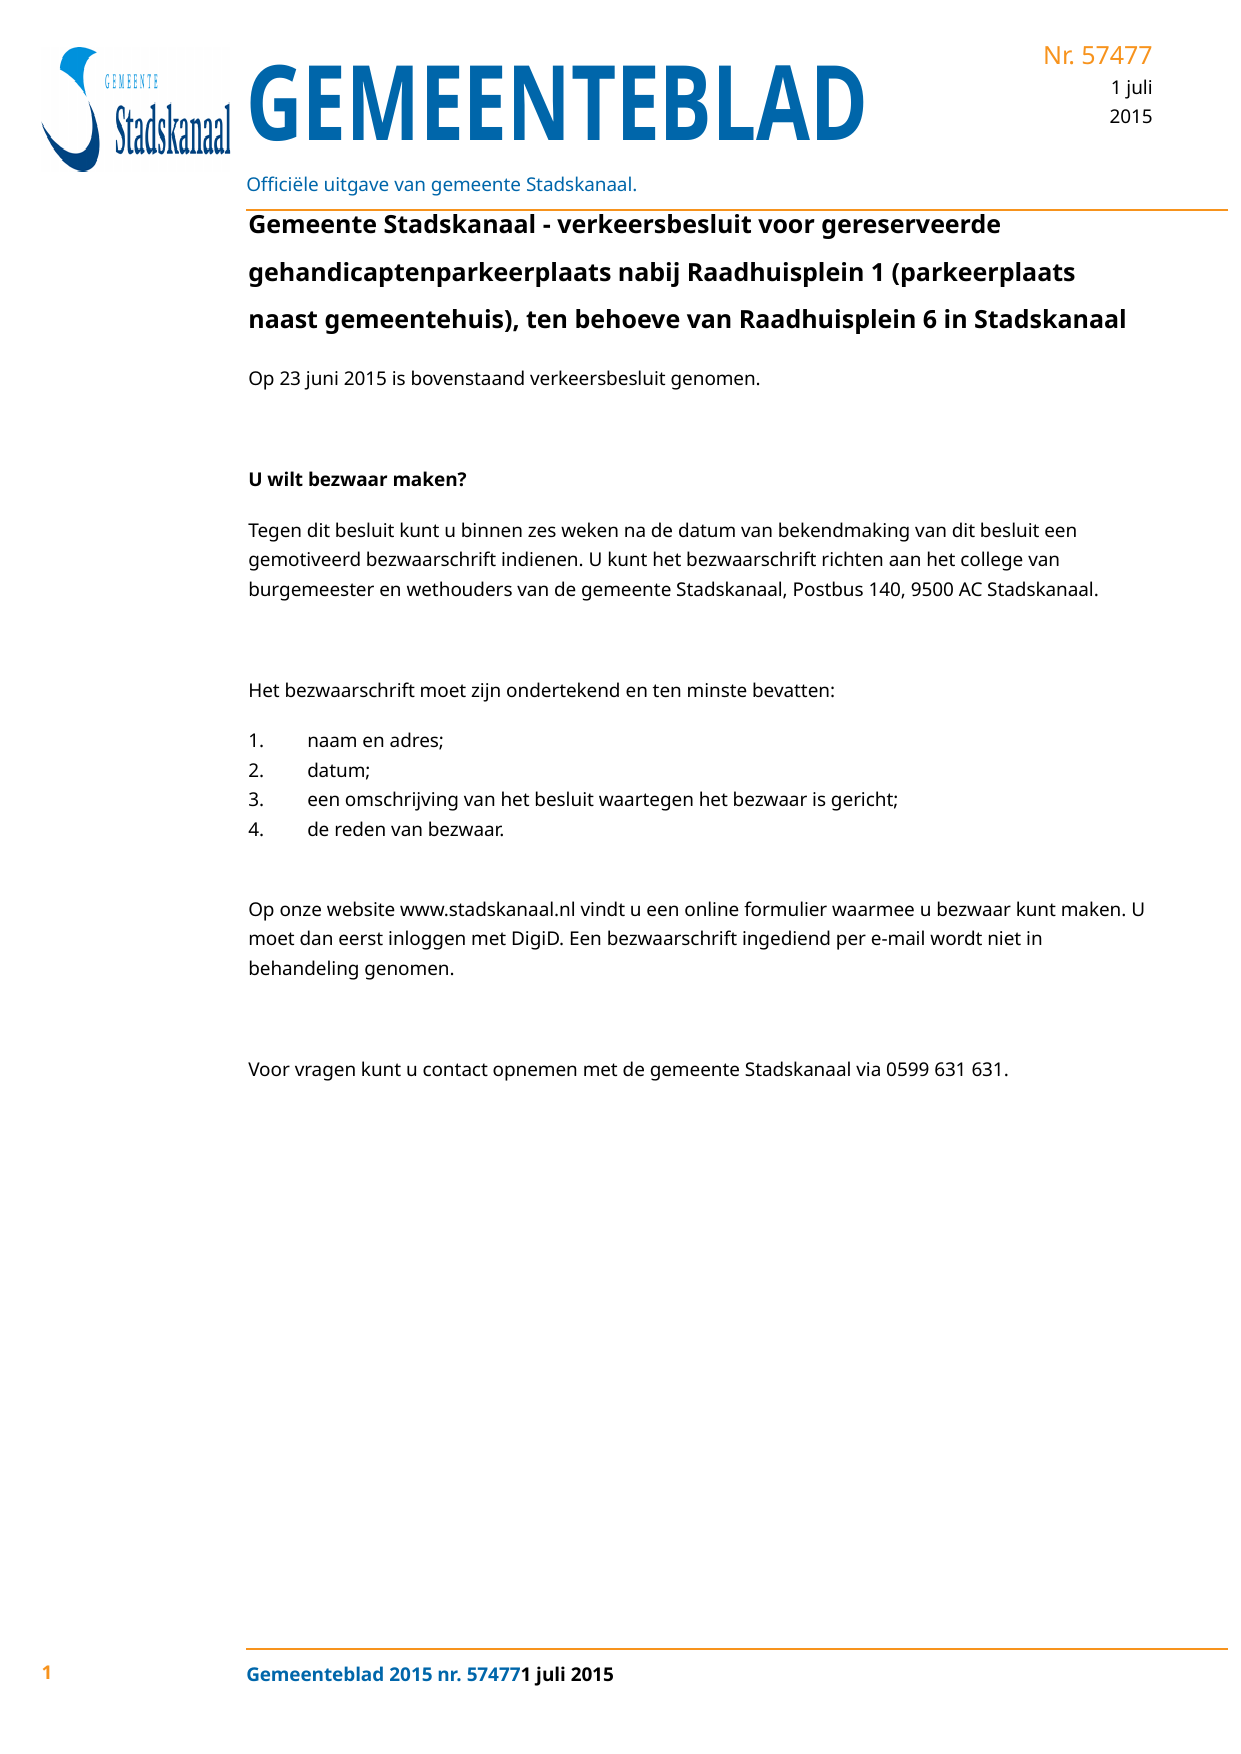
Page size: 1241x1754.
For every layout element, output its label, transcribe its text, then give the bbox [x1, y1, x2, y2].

text Gemeente Stadskanaal - verkeersbesluit voor gereserveerde gehandicaptenparkeerplaats nabij Raadhuisplein 1 (parkeerplaats naast gemeentehuis), ten behoeve van Raadhuisplein 6 in Stadskanaal [248, 211, 1152, 336]
list de reden van bezwaar. [248, 816, 1152, 842]
list een omschrijving van het besluit waartegen het bezwaar is gericht; [248, 786, 1152, 812]
list datum; [248, 757, 1152, 782]
text Op onze website www.stadskanaal.nl vindt u een online formulier waarmee u bezwaar kunt maken. U moet dan eerst inloggen met DigiD. Een bezwaarschrift ingediend per e-mail wordt niet in behandeling genomen. [248, 896, 1152, 981]
text Tegen dit besluit kunt u binnen zes weken na de datum van bekendmaking van dit besluit een gemotiveerd bezwaarschrift indienen. U kunt het bezwaarschrift richten aan het college van burgemeester en wethouders van de gemeente Stadskanaal, Postbus 140, 9500 AC Stadskanaal. [248, 517, 1152, 602]
list naam en adres; [248, 727, 1152, 753]
text U wilt bezwaar maken? [248, 466, 1152, 492]
text Voor vragen kunt u contact opnemen met de gemeente Stadskanaal via 0599 631 631. [248, 1056, 1152, 1082]
picture [41, 47, 231, 172]
text Het bezwaarschrift moet zijn ondertekend en ten minste bevatten: [248, 677, 1152, 702]
text Op 23 juni 2015 is bovenstaand verkeersbesluit genomen. [248, 366, 1152, 391]
